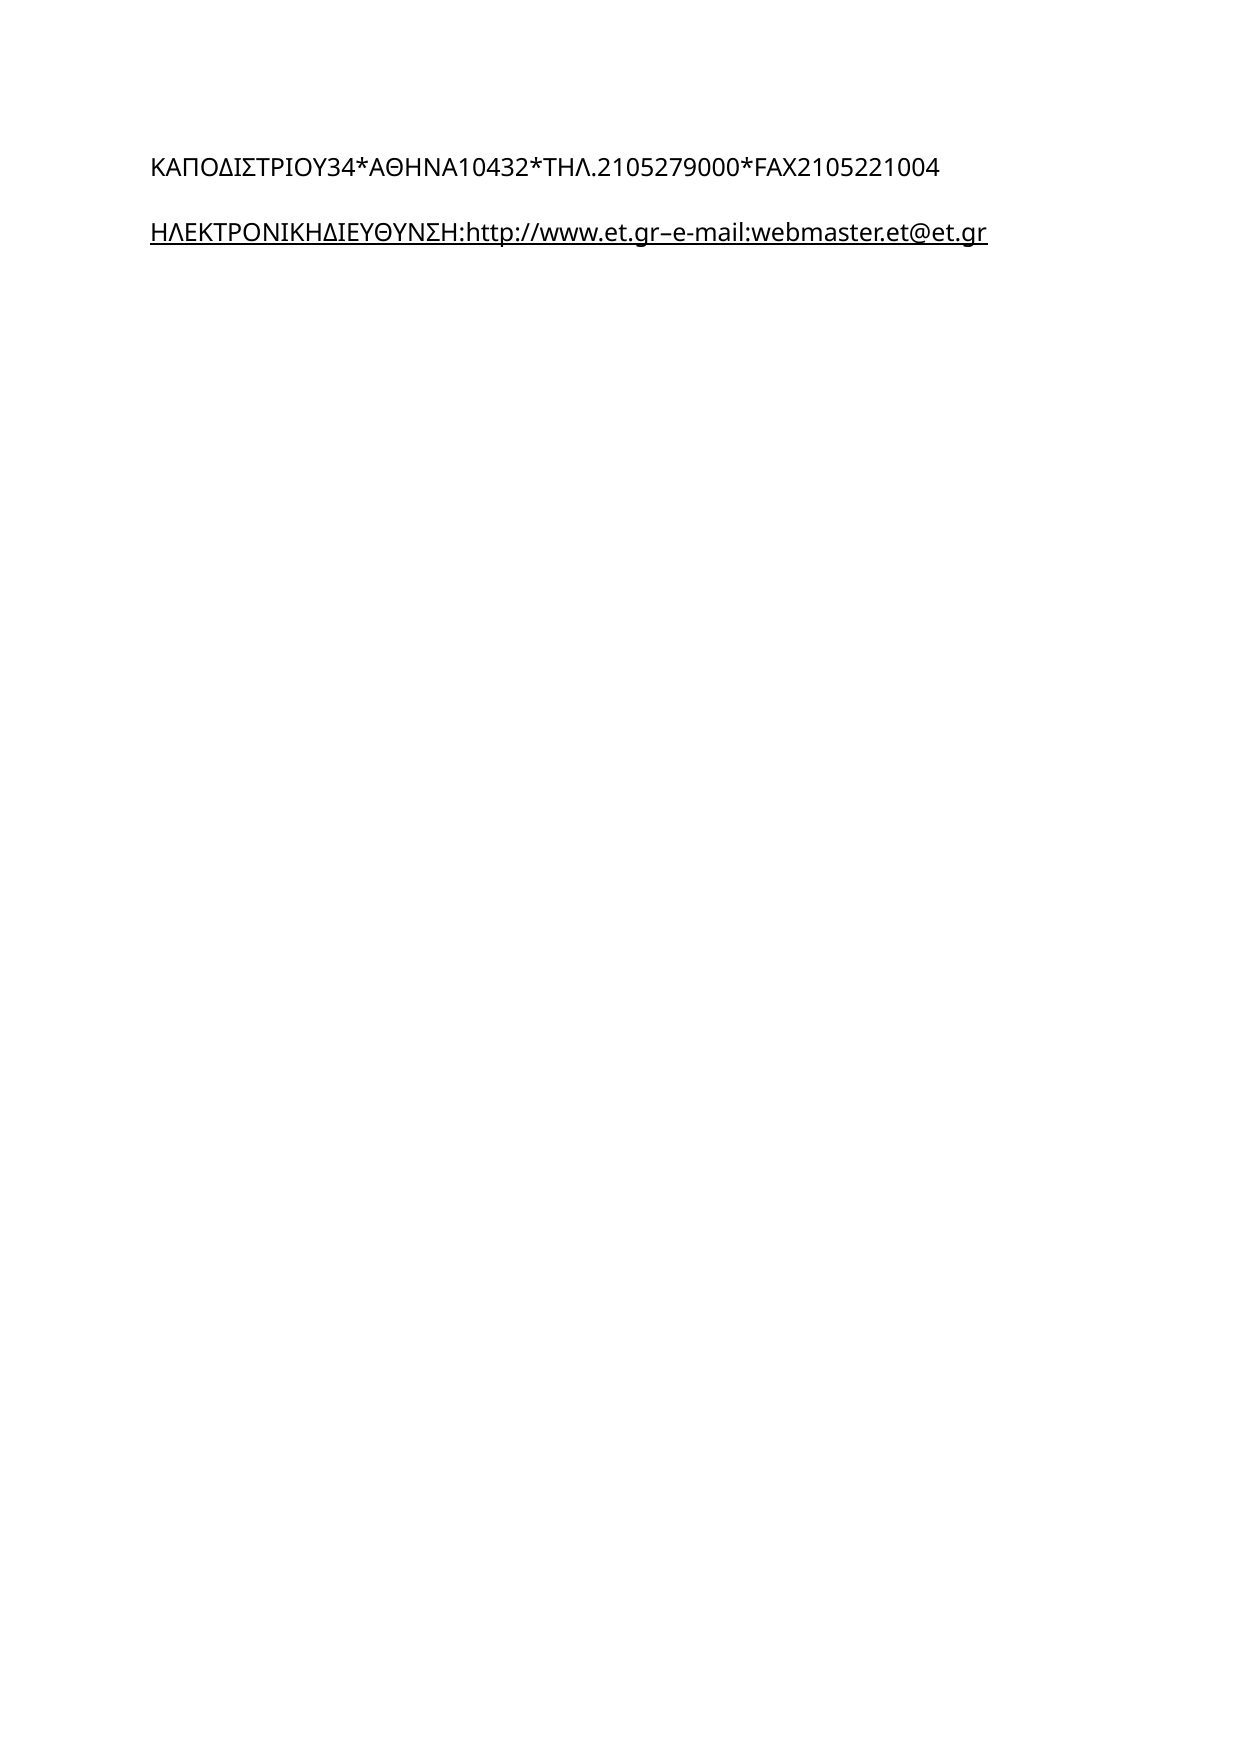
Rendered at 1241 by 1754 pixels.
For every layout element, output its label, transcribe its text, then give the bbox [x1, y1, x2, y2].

text ΚΑΠΟΔΙΣΤΡΙΟΥ34*ΑΘΗΝΑ10432*ΤΗΛ.2105279000*FAX2105221004 [150, 150, 1090, 184]
text ΗΛΕΚΤΡΟΝΙΚΗΔΙΕΥΘΥΝΣΗ:http://www.et.gr–e-mail:webmaster.et@et.gr [150, 214, 1090, 248]
